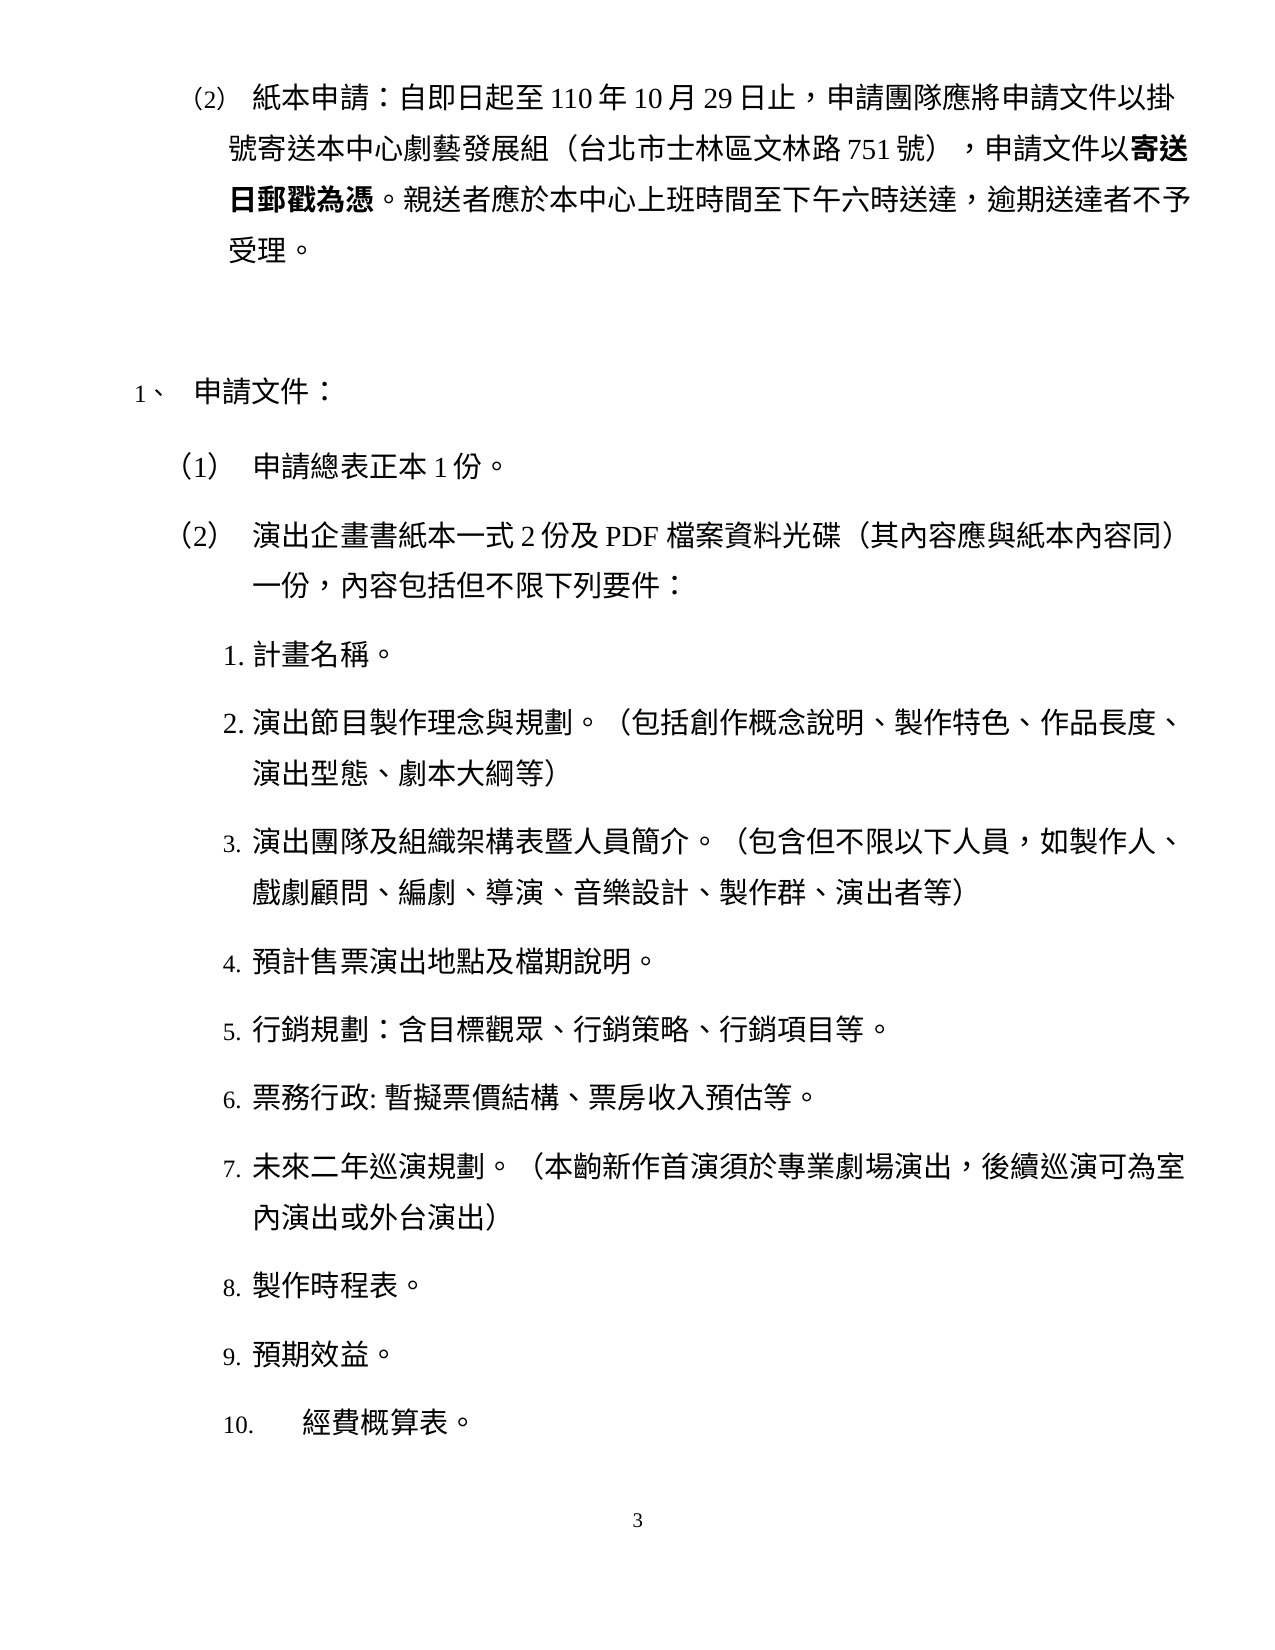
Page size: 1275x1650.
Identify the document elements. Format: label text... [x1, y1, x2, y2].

list 演出企畫書紙本一式2份及PDF 檔案資料光碟（其內容應與紙本內容同）一份，內容包括但不限下列要件： [164, 512, 1200, 605]
list 演出節目製作理念與規劃。（包括創作概念說明、製作特色、作品長度、演出型態、劇本大綱等） [223, 700, 1200, 793]
list 票務行政: 暫擬票價結構、票房收入預估等。 [223, 1075, 1200, 1117]
list 預計售票演出地點及檔期說明。 [223, 938, 1200, 981]
list 行銷規劃：含目標觀眾、行銷策略、行銷項目等。 [223, 1007, 1200, 1049]
list 計畫名稱。 [223, 631, 1200, 674]
list 演出團隊及組織架構表暨人員簡介。（包含但不限以下人員，如製作人、戲劇顧問、編劇、導演、音樂設計、製作群、演出者等） [223, 819, 1200, 912]
list 申請總表正本1份。 [164, 444, 1200, 486]
list 未來二年巡演規劃。（本齣新作首演須於專業劇場演出，後續巡演可為室內演出或外台演出） [223, 1143, 1200, 1237]
list 紙本申請：自即日起至110年10月29日止，申請團隊應將申請文件以掛號寄送本中心劇藝發展組（台北市士林區文林路751號），申請文件以寄送日郵戳為憑。親送者應於本中心上班時間至下午六時送達，逾期送達者不予受理。 [178, 75, 1200, 269]
list 製作時程表。 [223, 1263, 1200, 1305]
list 申請文件： [134, 368, 1200, 410]
list 經費概算表。 [223, 1399, 1200, 1442]
list 預期效益。 [223, 1331, 1200, 1373]
